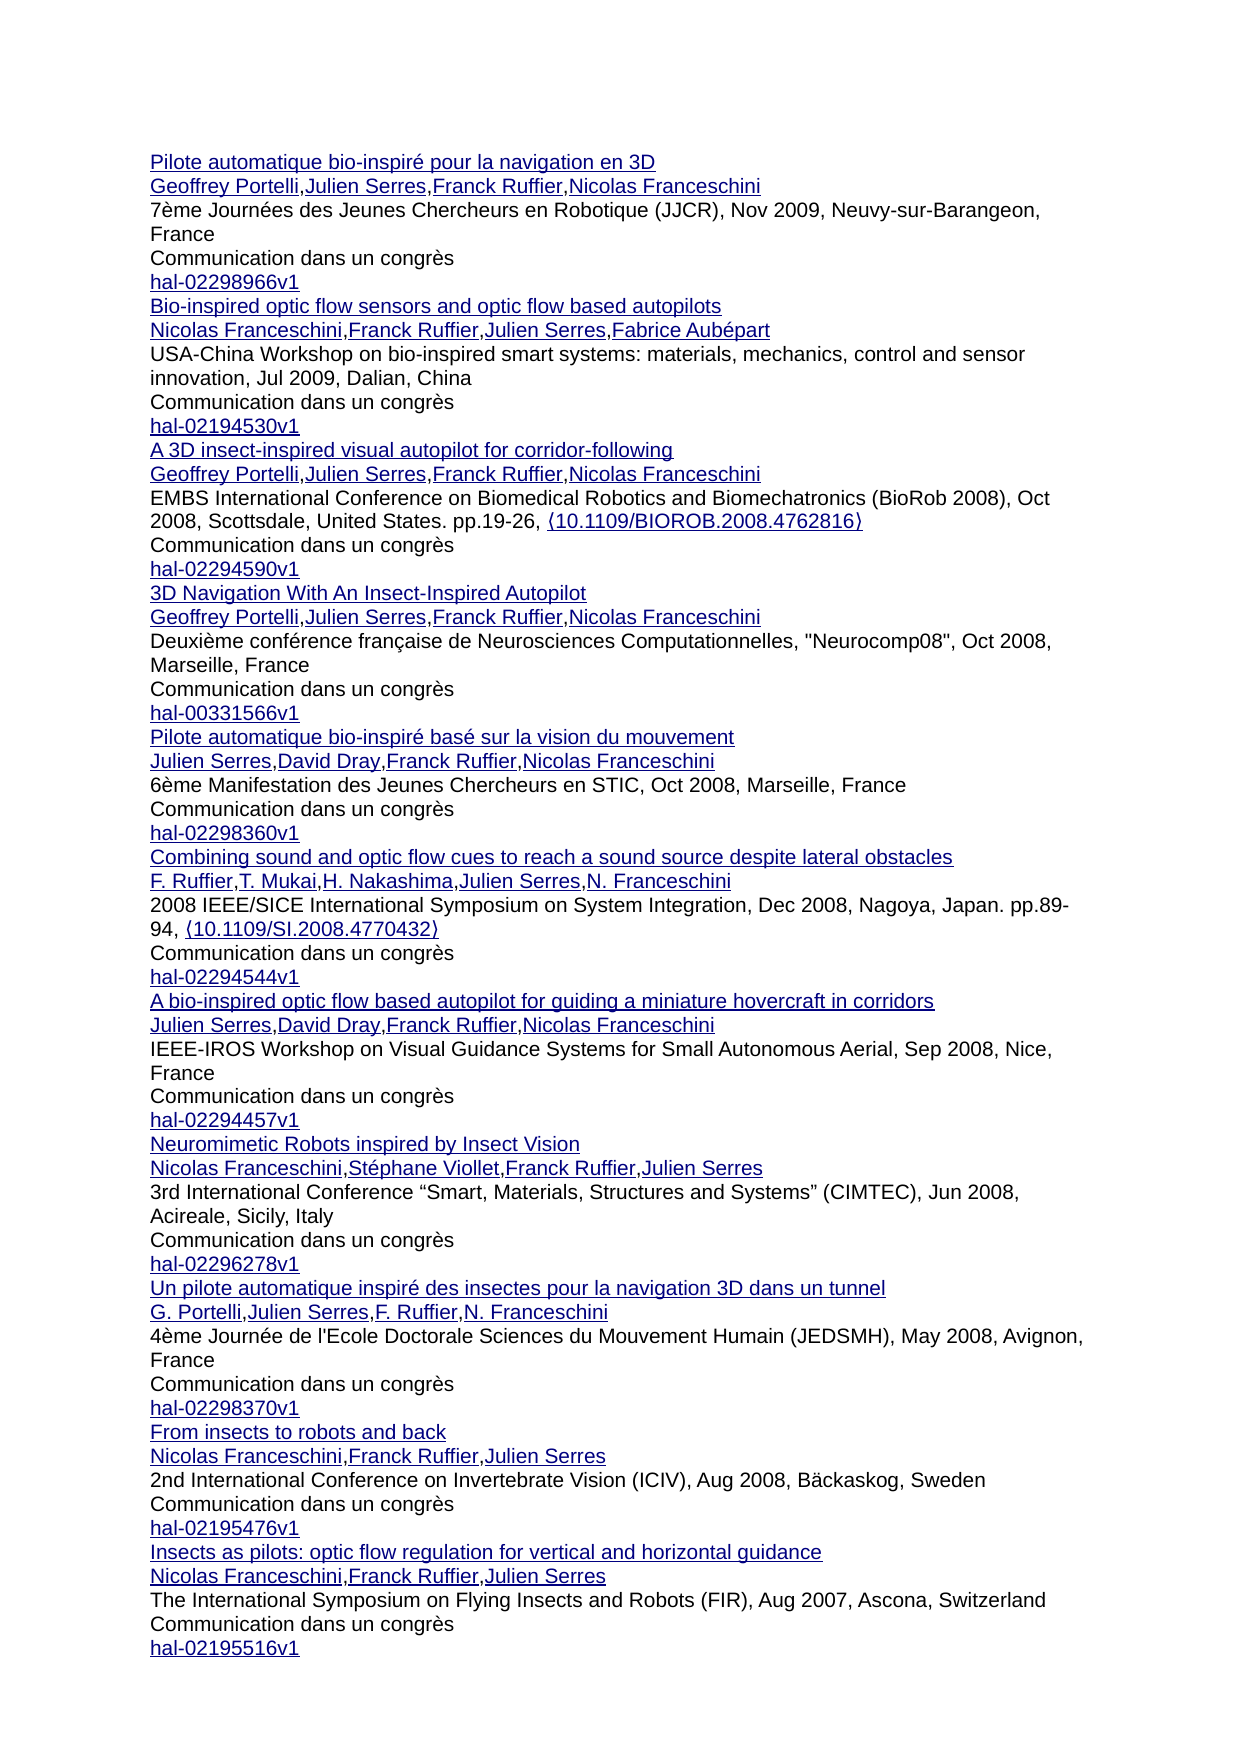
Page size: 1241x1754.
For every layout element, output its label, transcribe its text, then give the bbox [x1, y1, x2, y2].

table_cell Neuromimetic Robots inspired by Insect Vision Nicolas Franceschini,Stéphane Viollet,Franck Ruffier,Julien Serres 3rd International Conference “Smart, Materials, Structures and Systems” (CIMTEC), Jun 2008, Acireale, Sicily, Italy Communication dans un congrès hal-02296278v1 [150, 1132, 1090, 1276]
table_cell Bio-inspired optic flow sensors and optic flow based autopilots Nicolas Franceschini,Franck Ruffier,Julien Serres,Fabrice Aubépart USA-China Workshop on bio-inspired smart systems: materials, mechanics, control and sensor innovation, Jul 2009, Dalian, China Communication dans un congrès hal-02194530v1 [150, 294, 1090, 437]
table_cell Combining sound and optic flow cues to reach a sound source despite lateral obstacles F. Ruffier,T. Mukai,H. Nakashima,Julien Serres,N. Franceschini 2008 IEEE/SICE International Symposium on System Integration, Dec 2008, Nagoya, Japan. pp.89-94, ⟨10.1109/SI.2008.4770432⟩ Communication dans un congrès hal-02294544v1 [150, 845, 1090, 988]
table_cell Insects as pilots: optic flow regulation for vertical and horizontal guidance Nicolas Franceschini,Franck Ruffier,Julien Serres The International Symposium on Flying Insects and Robots (FIR), Aug 2007, Ascona, Switzerland Communication dans un congrès hal-02195516v1 [150, 1540, 1090, 1659]
table_cell A bio-inspired optic flow based autopilot for guiding a miniature hovercraft in corridors Julien Serres,David Dray,Franck Ruffier,Nicolas Franceschini IEEE-IROS Workshop on Visual Guidance Systems for Small Autonomous Aerial, Sep 2008, Nice, France Communication dans un congrès hal-02294457v1 [150, 989, 1090, 1132]
table_cell Pilote automatique bio-inspiré pour la navigation en 3D Geoffrey Portelli,Julien Serres,Franck Ruffier,Nicolas Franceschini 7ème Journées des Jeunes Chercheurs en Robotique (JJCR), Nov 2009, Neuvy-sur-Barangeon, France Communication dans un congrès hal-02298966v1 [150, 150, 1090, 294]
table_cell 3D Navigation With An Insect-Inspired Autopilot Geoffrey Portelli,Julien Serres,Franck Ruffier,Nicolas Franceschini Deuxième conférence française de Neurosciences Computationnelles, "Neurocomp08", Oct 2008, Marseille, France Communication dans un congrès hal-00331566v1 [150, 581, 1090, 725]
table_cell From insects to robots and back Nicolas Franceschini,Franck Ruffier,Julien Serres 2nd International Conference on Invertebrate Vision (ICIV), Aug 2008, Bäckaskog, Sweden Communication dans un congrès hal-02195476v1 [150, 1420, 1090, 1539]
table_cell Pilote automatique bio-inspiré basé sur la vision du mouvement Julien Serres,David Dray,Franck Ruffier,Nicolas Franceschini 6ème Manifestation des Jeunes Chercheurs en STIC, Oct 2008, Marseille, France Communication dans un congrès hal-02298360v1 [150, 725, 1090, 845]
table_cell Un pilote automatique inspiré des insectes pour la navigation 3D dans un tunnel G. Portelli,Julien Serres,F. Ruffier,N. Franceschini 4ème Journée de l'Ecole Doctorale Sciences du Mouvement Humain (JEDSMH), May 2008, Avignon, France Communication dans un congrès hal-02298370v1 [150, 1276, 1090, 1420]
table_cell A 3D insect-inspired visual autopilot for corridor-following Geoffrey Portelli,Julien Serres,Franck Ruffier,Nicolas Franceschini EMBS International Conference on Biomedical Robotics and Biomechatronics (BioRob 2008), Oct 2008, Scottsdale, United States. pp.19-26, ⟨10.1109/BIOROB.2008.4762816⟩ Communication dans un congrès hal-02294590v1 [150, 438, 1090, 581]
